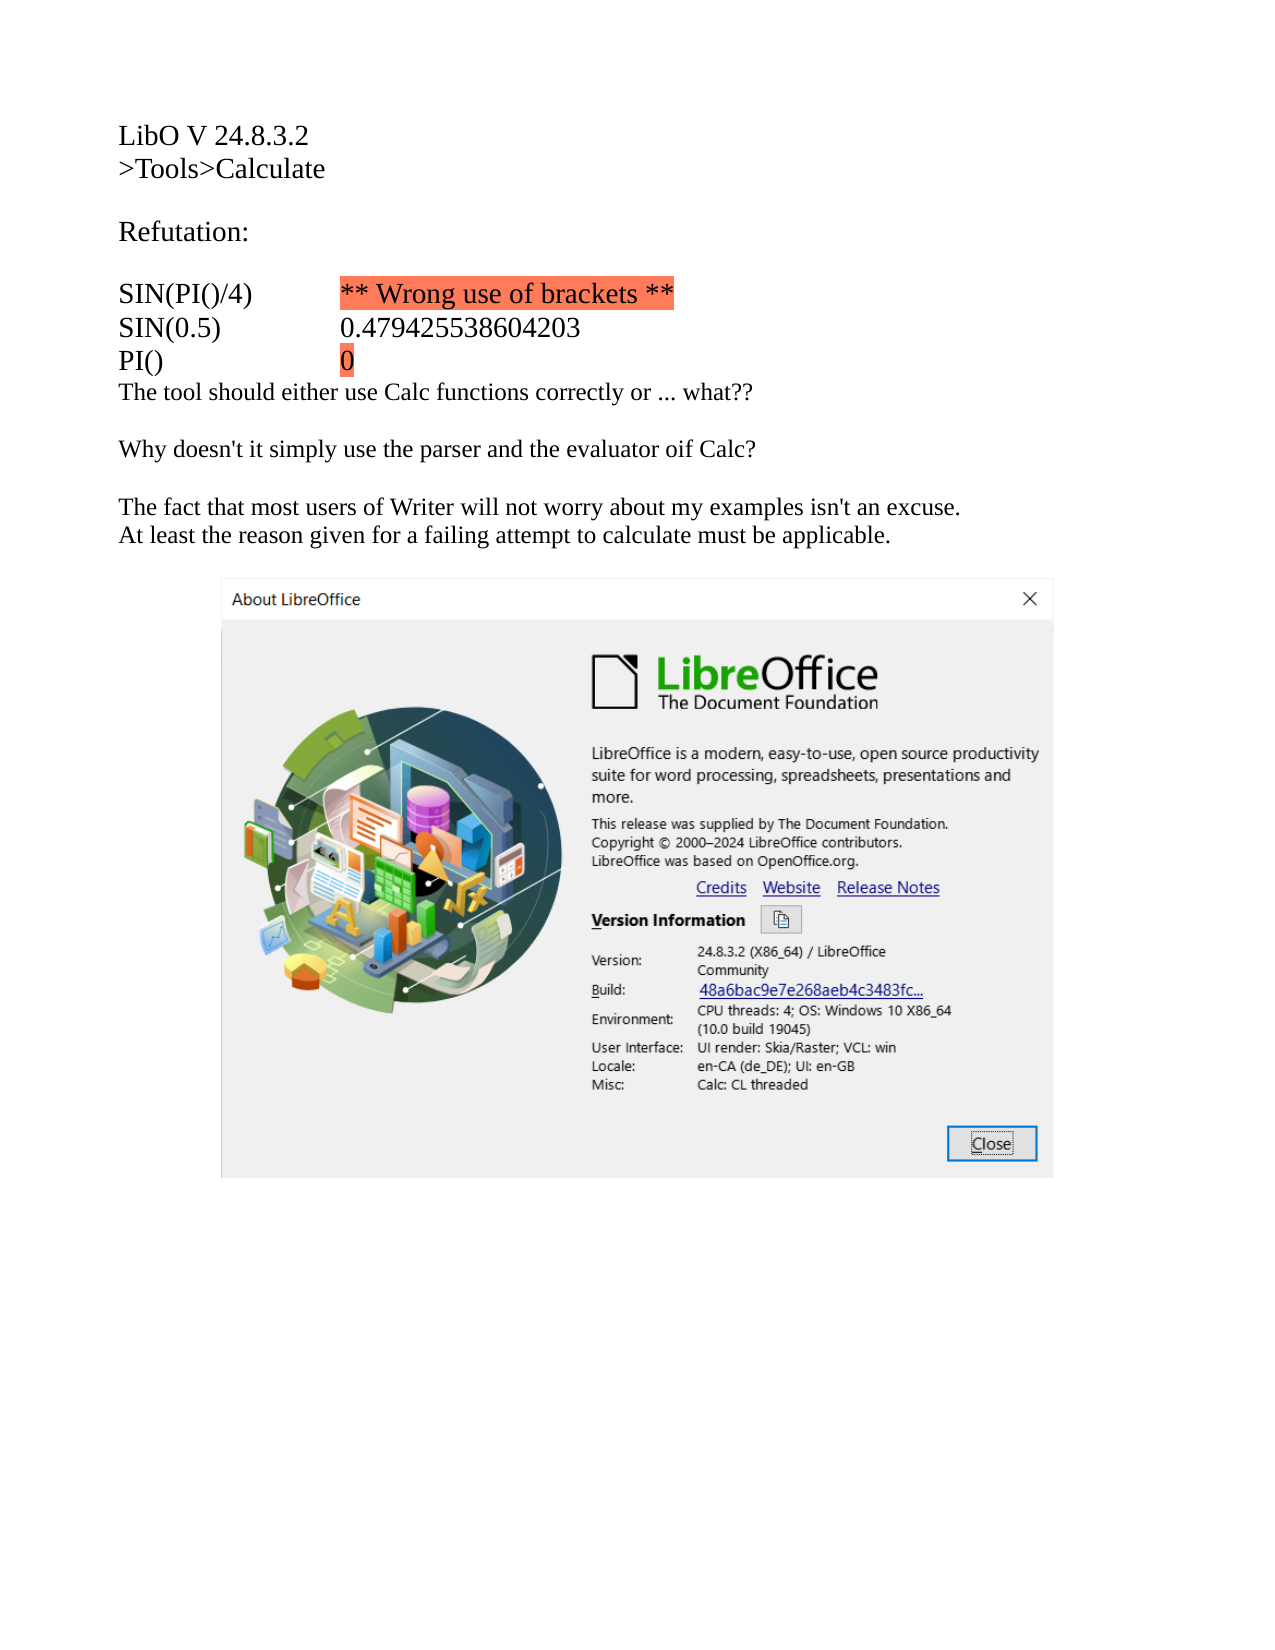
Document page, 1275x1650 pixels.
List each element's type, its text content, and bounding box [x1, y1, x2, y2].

text Why doesn't it simply use the parser and the evaluator oif Calc? [118, 434, 1157, 463]
text The fact that most users of Writer will not worry about my examples isn't an excuse. [118, 492, 1157, 521]
text SIN(PI()/4) ** Wrong use of brackets ** [118, 276, 1157, 310]
text SIN(0.5) 0.479425538604203 [118, 310, 1157, 343]
text Refutation: [118, 214, 1157, 247]
text LibO V 24.8.3.2 [118, 118, 1157, 152]
text >Tools>Calculate [118, 152, 1157, 185]
text The tool should either use Calc functions correctly or ... what?? [118, 377, 1157, 406]
picture [221, 578, 1054, 1178]
text PI() 0 [118, 343, 1157, 377]
text At least the reason given for a failing attempt to calculate must be applicable. [118, 521, 1157, 549]
